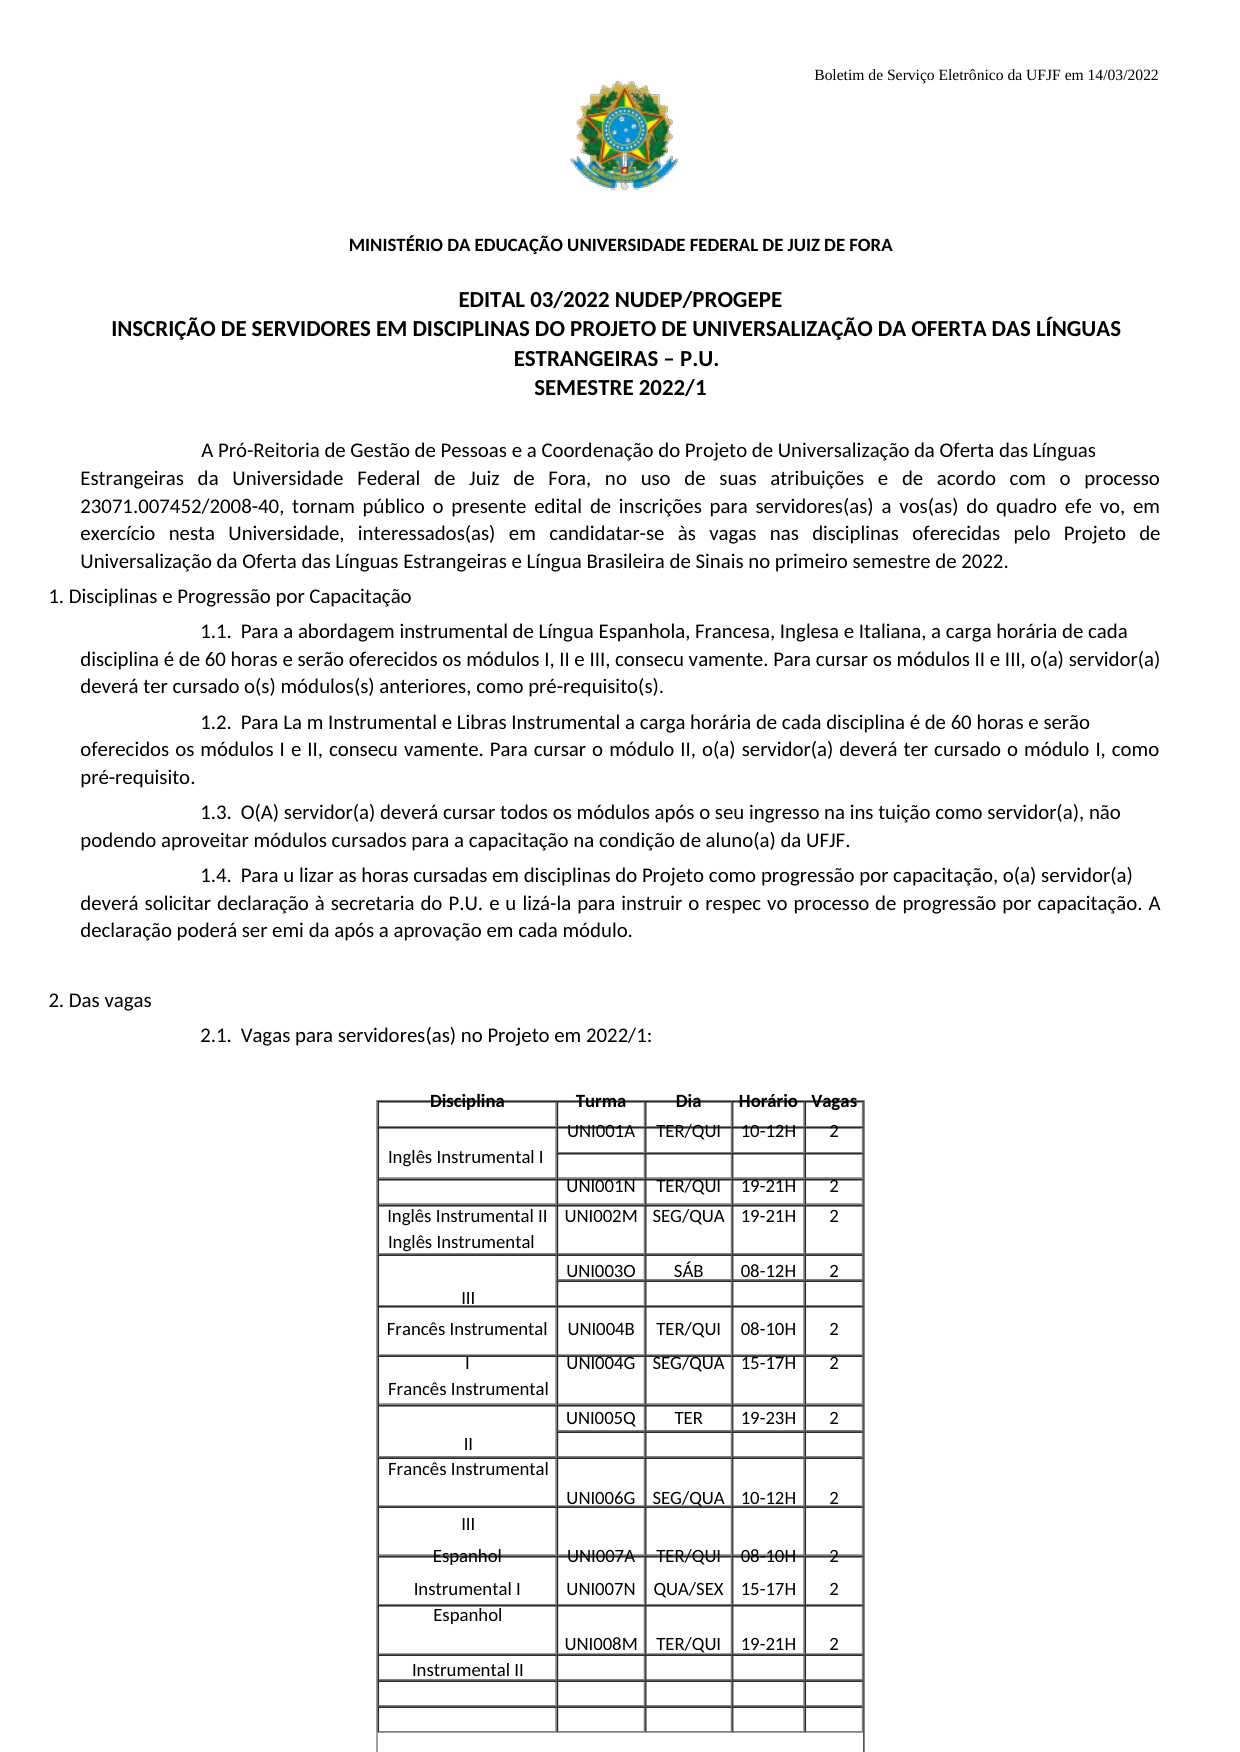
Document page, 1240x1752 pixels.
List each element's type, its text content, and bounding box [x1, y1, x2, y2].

text 15-17H [734, 1357, 803, 1375]
text [807, 1155, 861, 1168]
text [865, 1145, 1163, 1168]
text [865, 1377, 1163, 1400]
text 2 [807, 1181, 861, 1198]
text [865, 1603, 1163, 1626]
text [807, 1658, 861, 1679]
list Das vagas [48, 987, 1163, 1013]
text [734, 1512, 803, 1535]
text [807, 1231, 861, 1253]
text TER/QUI [647, 1181, 730, 1198]
text Inglês Instrumental I [388, 1145, 555, 1168]
text 08-10H [734, 1313, 803, 1341]
text Espanhol UNI007A TER/QUI 08-10H 2 [69, 1540, 376, 1568]
text 2 [807, 1482, 861, 1505]
text UNI001A TER/QUI 10-12H 2 [734, 1115, 803, 1126]
text [734, 1658, 803, 1679]
text Estrangeiras da Universidade Federal de Juiz de Fora, no uso de suas atribuições e de acordo com o processo 23071.007452/2008-40, tornam público o presente edital de inscrições para servidores(as) a vos(as) do quadro efe vo, em exercício nesta Universidade, interessados(as) em candidatar-se às vagas nas disciplinas oferecidas pelo Projeto de Universalização da Oferta das Línguas Estrangeiras e Língua Brasileira de Sinais no primeiro semestre de 2022. [80, 465, 1163, 573]
text SÁB [647, 1256, 730, 1279]
text [69, 1573, 376, 1601]
text [69, 1482, 376, 1510]
text UNI008M [559, 1628, 643, 1653]
text UNI001A TER/QUI 10-12H 2 [807, 1115, 861, 1126]
text [865, 1628, 1163, 1656]
text UNI001A TER/QUI 10-12H 2 [380, 1115, 555, 1126]
text 2 [807, 1357, 861, 1375]
text INSCRIÇÃO DE SERVIDORES EM DISCIPLINAS DO PROJETO DE UNIVERSALIZAÇÃO DA OFERTA DAS LÍNGUAS ESTRANGEIRAS – P.U. [79, 314, 1154, 372]
text disciplina é de 60 horas e serão oferecidos os módulos I, II e III, consecu vamente. Para cursar os módulos II e III, o(a) servidor(a) deverá ter cursado o(s) módulos(s) anteriores, como pré-requisito(s). [80, 646, 1163, 699]
text UNI001A TER/QUI 10-12H 2 [647, 1115, 730, 1126]
text [559, 1231, 643, 1253]
text A Pró-Reitoria de Gestão de Pessoas e a Coordenação do Projeto de Universalização da Oferta das Línguas [201, 438, 1163, 463]
text UNI003O [559, 1256, 643, 1279]
text [865, 1512, 1163, 1535]
text [647, 1459, 730, 1480]
text UNI001A TER/QUI 10-12H 2 [734, 1129, 803, 1143]
text [807, 1512, 861, 1535]
text Espanhol UNI007A TER/QUI 08-10H 2 [734, 1558, 803, 1568]
text UNI004G [559, 1357, 643, 1375]
text MINISTÉRIO DA EDUCAÇÃO UNIVERSIDADE FEDERAL DE JUIZ DE FORA [124, 234, 1118, 257]
text [380, 1482, 555, 1505]
text 15-17H [734, 1573, 803, 1601]
text TER [647, 1407, 730, 1430]
text [734, 1170, 803, 1177]
text [807, 1433, 861, 1455]
text Espanhol UNI007A TER/QUI 08-10H 2 [380, 1540, 555, 1554]
text UNI001A TER/QUI 10-12H 2 [380, 1129, 555, 1143]
text [380, 1170, 555, 1177]
text [647, 1231, 730, 1253]
text 2 [807, 1256, 861, 1279]
text [734, 1145, 803, 1152]
text UNI001A TER/QUI 10-12H 2 [865, 1115, 1163, 1143]
text [807, 1459, 861, 1480]
text Espanhol UNI007A TER/QUI 08-10H 2 [807, 1540, 861, 1554]
text SEG/QUA [647, 1207, 730, 1228]
list Para a abordagem instrumental de Língua Espanhola, Francesa, Inglesa e Italiana, a carga horária de cada [200, 618, 1163, 644]
text Espanhol UNI007A TER/QUI 08-10H 2 [559, 1558, 643, 1568]
text [559, 1658, 643, 1679]
text Espanhol UNI007A TER/QUI 08-10H 2 [647, 1558, 730, 1568]
text UNI002M [559, 1207, 643, 1228]
text [807, 1607, 861, 1626]
text [69, 1402, 376, 1430]
text [69, 1628, 376, 1656]
text UNI005Q [559, 1407, 643, 1430]
list Vagas para servidores(as) no Projeto em 2022/1: [200, 1023, 1163, 1048]
text [734, 1377, 803, 1400]
text [380, 1181, 555, 1198]
text [734, 1433, 803, 1455]
text TER/QUI [647, 1628, 730, 1653]
text II [463, 1432, 555, 1455]
subtitle EDITAL 03/2022 NUDEP/PROGEPE [78, 285, 1163, 313]
text Espanhol UNI007A TER/QUI 08-10H 2 [647, 1540, 730, 1554]
text [647, 1347, 730, 1354]
text deverá solicitar declaração à secretaria do P.U. e u lizá-la para instruir o respec vo processo de progressão por capacitação. A declaração poderá ser emi da após a aprovação em cada módulo. [80, 890, 1163, 943]
text oferecidos os módulos I e II, consecu vamente. Para cursar o módulo II, o(a) servidor(a) deverá ter cursado o módulo I, como pré-requisito. [80, 737, 1163, 789]
text podendo aproveitar módulos cursados para a capacitação na condição de aluno(a) da UFJF. [80, 827, 1163, 852]
text Inglês Instrumental [388, 1231, 555, 1253]
text [865, 1658, 1163, 1681]
text UNI001N [559, 1181, 643, 1198]
list Disciplinas e Progressão por Capacitação [48, 583, 1163, 609]
subtitle Disciplina Turma Dia Horário Vagas [69, 1085, 1163, 1113]
text 2 [807, 1313, 861, 1341]
text UNI001A TER/QUI 10-12H 2 [69, 1115, 376, 1143]
text [807, 1377, 861, 1400]
text [69, 1200, 376, 1228]
text UNI001A TER/QUI 10-12H 2 [559, 1115, 643, 1126]
text Inglês Instrumental II [380, 1207, 555, 1228]
text Espanhol UNI007A TER/QUI 08-10H 2 [865, 1540, 1163, 1568]
text [647, 1145, 730, 1152]
text Instrumental II [412, 1658, 555, 1679]
text [559, 1512, 643, 1535]
text [647, 1170, 730, 1177]
text 08-12H [734, 1256, 803, 1279]
text [69, 1347, 376, 1375]
text [865, 1457, 1163, 1480]
text [865, 1231, 1163, 1253]
text [559, 1607, 643, 1626]
text [865, 1482, 1163, 1510]
text [865, 1573, 1163, 1601]
text 2 [807, 1628, 861, 1653]
text [647, 1286, 730, 1305]
text [69, 1256, 376, 1283]
text III [461, 1512, 555, 1535]
text 2 [807, 1207, 861, 1228]
list Para u lizar as horas cursadas em disciplinas do Projeto como progressão por capacitação, o(a) servidor(a) [200, 862, 1163, 888]
text [865, 1256, 1163, 1283]
text [380, 1628, 555, 1653]
text [380, 1347, 555, 1354]
text UNI007N [559, 1573, 643, 1601]
text UNI001A TER/QUI 10-12H 2 [647, 1129, 730, 1143]
text [647, 1433, 730, 1455]
text 2 [807, 1573, 861, 1601]
text [865, 1313, 1163, 1341]
text [69, 1313, 376, 1341]
text [865, 1402, 1163, 1430]
list Para La m Instrumental e Libras Instrumental a carga horária de cada disciplina é de 60 horas e serão [200, 709, 1163, 734]
text [69, 1170, 376, 1198]
text [647, 1155, 730, 1168]
text [807, 1286, 861, 1305]
text [559, 1286, 643, 1305]
text UNI004B [559, 1313, 643, 1341]
text Espanhol [433, 1607, 555, 1626]
text 19-21H [734, 1628, 803, 1653]
text UNI001A TER/QUI 10-12H 2 [807, 1129, 861, 1143]
text Espanhol UNI007A TER/QUI 08-10H 2 [559, 1540, 643, 1554]
text [559, 1347, 643, 1354]
text Francês Instrumental [388, 1459, 555, 1480]
text Boletim de Serviço Eletrônico da UFJF em 14/03/2022 [69, 58, 1163, 192]
text [734, 1155, 803, 1168]
text [559, 1459, 643, 1480]
text [380, 1256, 555, 1283]
text [865, 1347, 1163, 1375]
text [647, 1377, 730, 1400]
text [647, 1658, 730, 1679]
text Francês Instrumental [388, 1377, 555, 1400]
text UNI001A TER/QUI 10-12H 2 [559, 1129, 643, 1143]
text I [380, 1357, 555, 1375]
text [380, 1407, 555, 1430]
text 10-12H [734, 1482, 803, 1505]
text [559, 1170, 643, 1177]
text [734, 1607, 803, 1626]
subtitle SEMESTRE 2022/1 [78, 373, 1163, 401]
text 19-21H [734, 1207, 803, 1228]
text Instrumental I [380, 1573, 555, 1601]
text [865, 1286, 1163, 1309]
text 19-23H [734, 1407, 803, 1430]
text [559, 1155, 643, 1168]
text [734, 1231, 803, 1253]
list O(A) servidor(a) deverá cursar todos os módulos após o seu ingresso na ins tuição como servidor(a), não [200, 799, 1163, 825]
text 19-21H [734, 1181, 803, 1198]
text SEG/QUA [647, 1482, 730, 1505]
text [559, 1377, 643, 1400]
text UNI006G [559, 1482, 643, 1505]
text [865, 1432, 1163, 1455]
text [559, 1433, 643, 1455]
text 2 [807, 1407, 861, 1430]
text Espanhol UNI007A TER/QUI 08-10H 2 [380, 1558, 555, 1568]
text [559, 1145, 643, 1152]
text III [461, 1286, 555, 1305]
text Espanhol UNI007A TER/QUI 08-10H 2 [734, 1540, 803, 1554]
text [734, 1459, 803, 1480]
text TER/QUI [647, 1313, 730, 1341]
text Francês Instrumental [380, 1313, 555, 1341]
text QUA/SEX [647, 1573, 730, 1601]
text [647, 1607, 730, 1626]
text SEG/QUA [647, 1357, 730, 1375]
text [865, 1170, 1163, 1198]
text [865, 1200, 1163, 1228]
text [734, 1286, 803, 1305]
text [647, 1512, 730, 1535]
